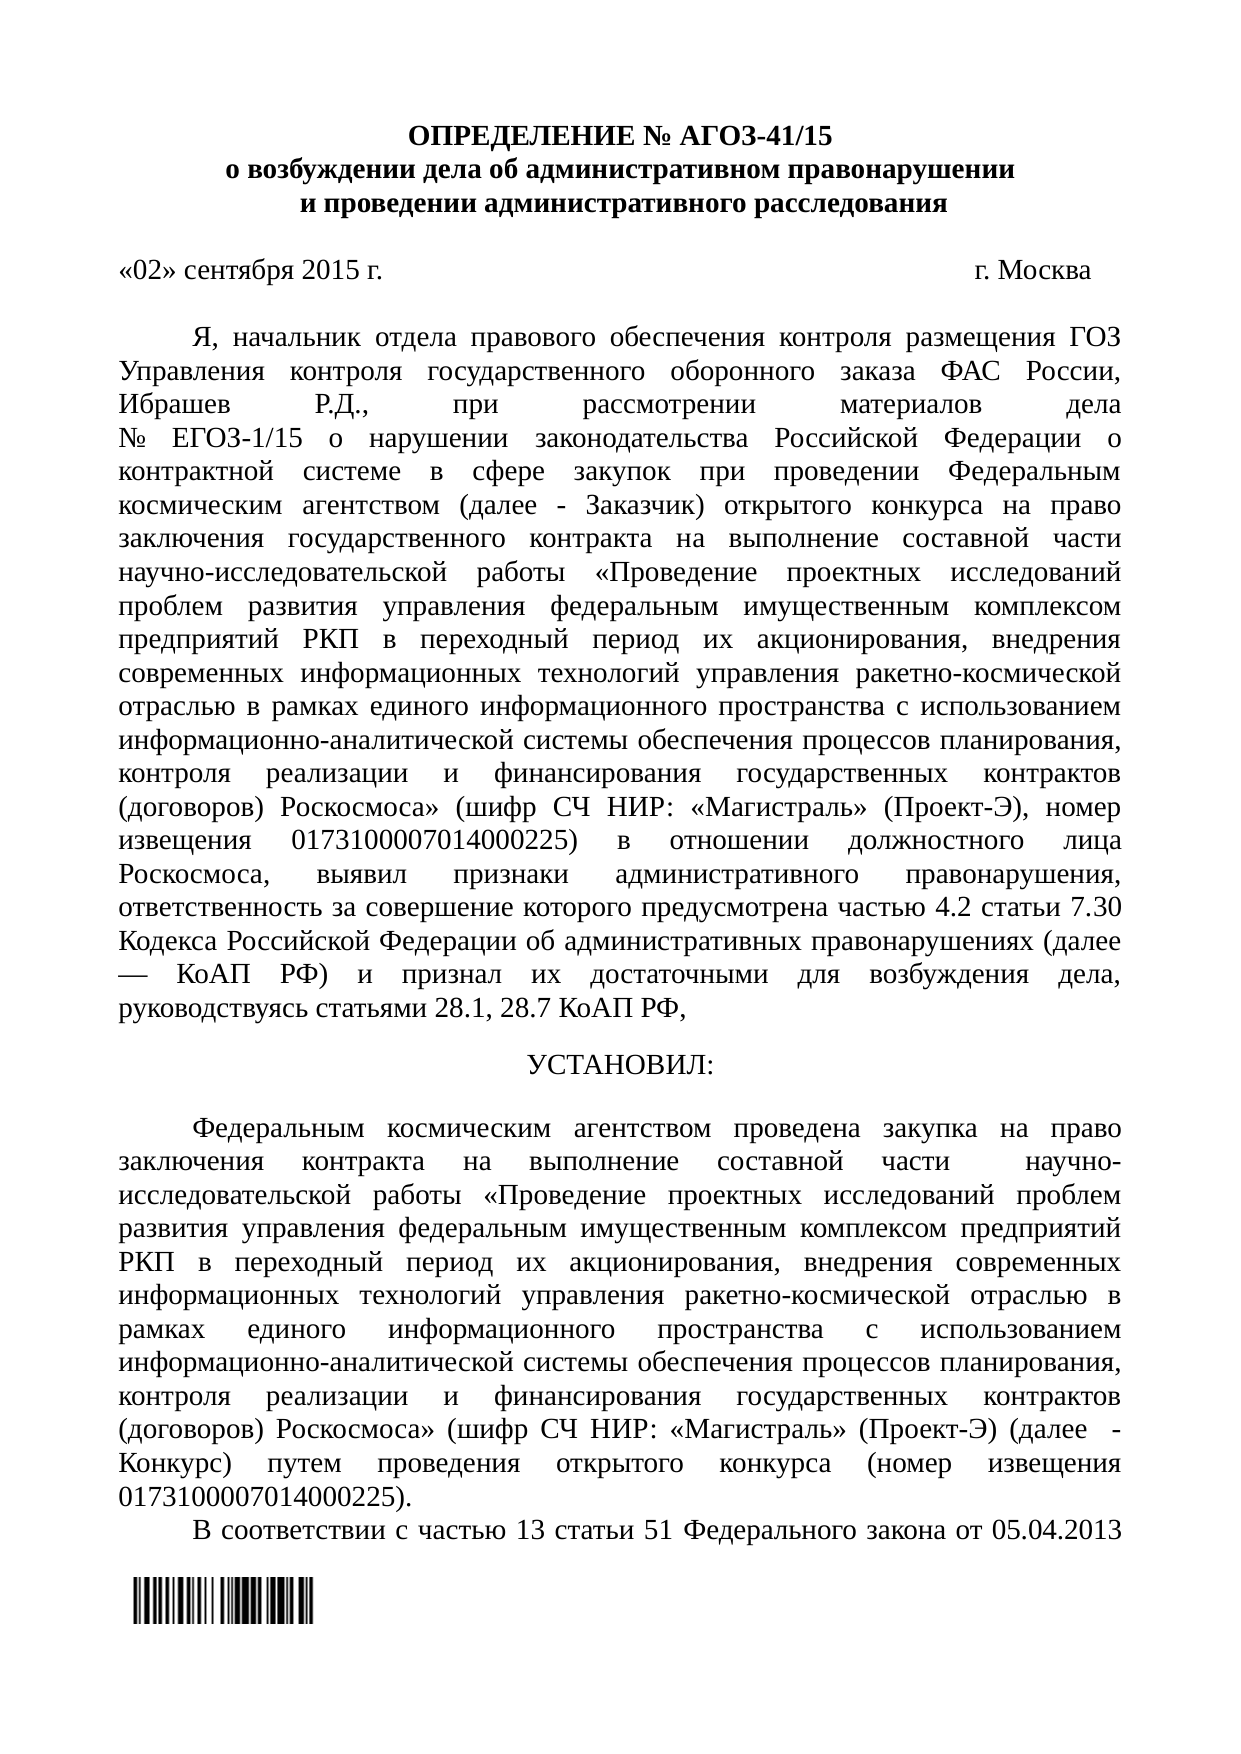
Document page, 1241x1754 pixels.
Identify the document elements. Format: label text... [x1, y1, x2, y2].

text В соответствии с частью 13 статьи 51 Федерального закона от 05.04.2013 [118, 1512, 1122, 1546]
text Федеральным космическим агентством проведена закупка на право заключения контракта на выполнение составной части научно-исследовательской работы «Проведение проектных исследований проблем развития управления федеральным имущественным комплексом предприятий РКП в переходный период их акционирования, внедрения современных информационных технологий управления ракетно-космической отраслью в рамках единого информационного пространства с использованием информационно-аналитической системы обеспечения процессов планирования, контроля реализации и финансирования государственных контрактов (договоров) Роскосмоса» (шифр СЧ НИР: «Магистраль» (Проект-Э) (далее - Конкурс) путем проведения открытого конкурса (номер извещения 0173100007014000225). [118, 1110, 1122, 1512]
text Я, начальник отдела правового обеспечения контроля размещения ГОЗ Управления контроля государственного оборонного заказа ФАС России, Ибрашев Р.Д., при рассмотрении материалов дела № ЕГОЗ-1/15 о нарушении законодательства Российской Федерации о контрактной системе в сфере закупок при проведении Федеральным космическим агентством (далее - Заказчик) открытого конкурса на право заключения государственного контракта на выполнение составной части научно-исследовательской работы «Проведение проектных исследований проблем развития управления федеральным имущественным комплексом предприятий РКП в переходный период их акционирования, внедрения современных информационных технологий управления ракетно-космической отраслью в рамках единого информационного пространства с использованием информационно-аналитической системы обеспечения процессов планирования, контроля реализации и финансирования государственных контрактов (договоров) Роскосмоса» (шифр СЧ НИР: «Магистраль» (Проект-Э), номер извещения 0173100007014000225) в отношении должностного лица Роскосмоса, выявил признаки административного правонарушения, ответственность за совершение которого предусмотрена частью 4.2 статьи 7.30 Кодекса Российской Федерации об административных правонарушениях (далее — КоАП РФ) и признал их достаточными для возбуждения дела, руководствуясь статьями 28.1, 28.7 КоАП РФ, [118, 319, 1122, 1024]
picture [118, 1577, 331, 1624]
text и проведении административного расследования [118, 185, 1122, 219]
text «02» сентября 2015 г. г. Москва [118, 252, 1122, 286]
text о возбуждении дела об административном правонарушении [118, 152, 1122, 185]
text ОПРЕДЕЛЕНИЕ № АГОЗ-41/15 [118, 118, 1122, 152]
text УСТАНОВИЛ: [118, 1047, 1122, 1081]
